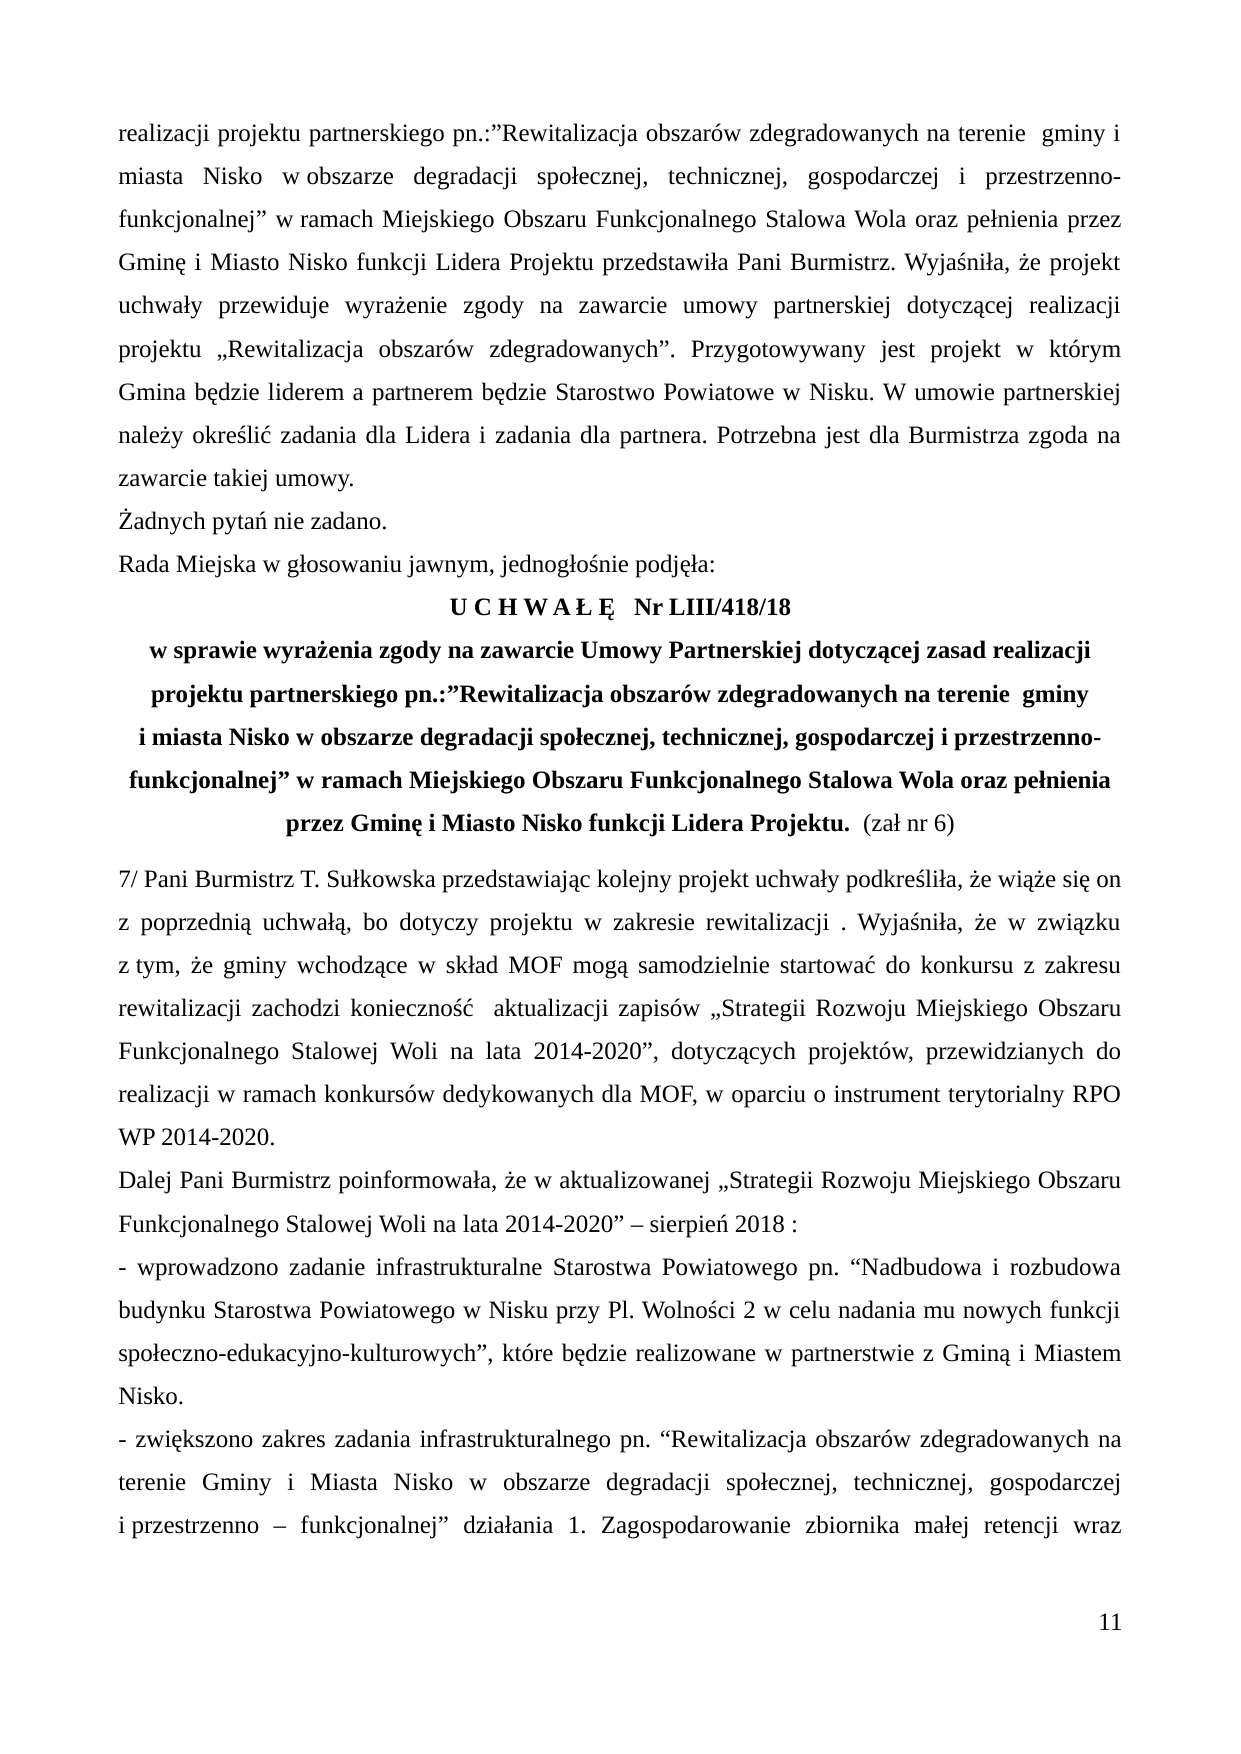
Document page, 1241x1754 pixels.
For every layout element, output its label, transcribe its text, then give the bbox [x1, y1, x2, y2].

text - wprowadzono zadanie infrastrukturalne Starostwa Powiatowego pn. “Nadbudowa i rozbudowa budynku Starostwa Powiatowego w Nisku przy Pl. Wolności 2 w celu nadania mu nowych funkcji społeczno-edukacyjno-kulturowych”, które będzie realizowane w partnerstwie z Gminą i Miastem Nisko. [118, 1252, 1122, 1410]
text 7/ Pani Burmistrz T. Sułkowska przedstawiając kolejny projekt uchwały podkreśliła, że wiąże się on z poprzednią uchwałą, bo dotyczy projektu w zakresie rewitalizacji . Wyjaśniła, że w związku z tym, że gminy wchodzące w skład MOF mogą samodzielnie startować do konkursu z zakresu rewitalizacji zachodzi konieczność aktualizacji zapisów „Strategii Rozwoju Miejskiego Obszaru Funkcjonalnego Stalowej Woli na lata 2014-2020”, dotyczących projektów, przewidzianych do realizacji w ramach konkursów dedykowanych dla MOF, w oparciu o instrument terytorialny RPO WP 2014-2020. [118, 864, 1122, 1151]
text Żadnych pytań nie zadano. [118, 506, 1122, 535]
text w sprawie wyrażenia zgody na zawarcie Umowy Partnerskiej dotyczącej zasad realizacji projektu partnerskiego pn.:”Rewitalizacja obszarów zdegradowanych na terenie gminy i miasta Nisko w obszarze degradacji społecznej, technicznej, gospodarczej i przestrzenno-funkcjonalnej” w ramach Miejskiego Obszaru Funkcjonalnego Stalowa Wola oraz pełnienia przez Gminę i Miasto Nisko funkcji Lidera Projektu. (zał nr 6) [118, 636, 1122, 837]
text Dalej Pani Burmistrz poinformowała, że w aktualizowanej „Strategii Rozwoju Miejskiego Obszaru Funkcjonalnego Stalowej Woli na lata 2014-2020” – sierpień 2018 : [118, 1166, 1122, 1237]
text realizacji projektu partnerskiego pn.:”Rewitalizacja obszarów zdegradowanych na terenie gminy i miasta Nisko w obszarze degradacji społecznej, technicznej, gospodarczej i przestrzenno-funkcjonalnej” w ramach Miejskiego Obszaru Funkcjonalnego Stalowa Wola oraz pełnienia przez Gminę i Miasto Nisko funkcji Lidera Projektu przedstawiła Pani Burmistrz. Wyjaśniła, że projekt uchwały przewiduje wyrażenie zgody na zawarcie umowy partnerskiej dotyczącej realizacji projektu „Rewitalizacja obszarów zdegradowanych”. Przygotowywany jest projekt w którym Gmina będzie liderem a partnerem będzie Starostwo Powiatowe w Nisku. W umowie partnerskiej należy określić zadania dla Lidera i zadania dla partnera. Potrzebna jest dla Burmistrza zgoda na zawarcie takiej umowy. [118, 118, 1122, 492]
text - zwiększono zakres zadania infrastrukturalnego pn. “Rewitalizacja obszarów zdegradowanych na terenie Gminy i Miasta Nisko w obszarze degradacji społecznej, technicznej, gospodarczej i przestrzenno – funkcjonalnej” działania 1. Zagospodarowanie zbiornika małej retencji wraz [118, 1424, 1122, 1539]
text Rada Miejska w głosowaniu jawnym, jednogłośnie podjęła: [118, 549, 1122, 578]
text U C H W A Ł Ę Nr LIII/418/18 [118, 592, 1122, 621]
